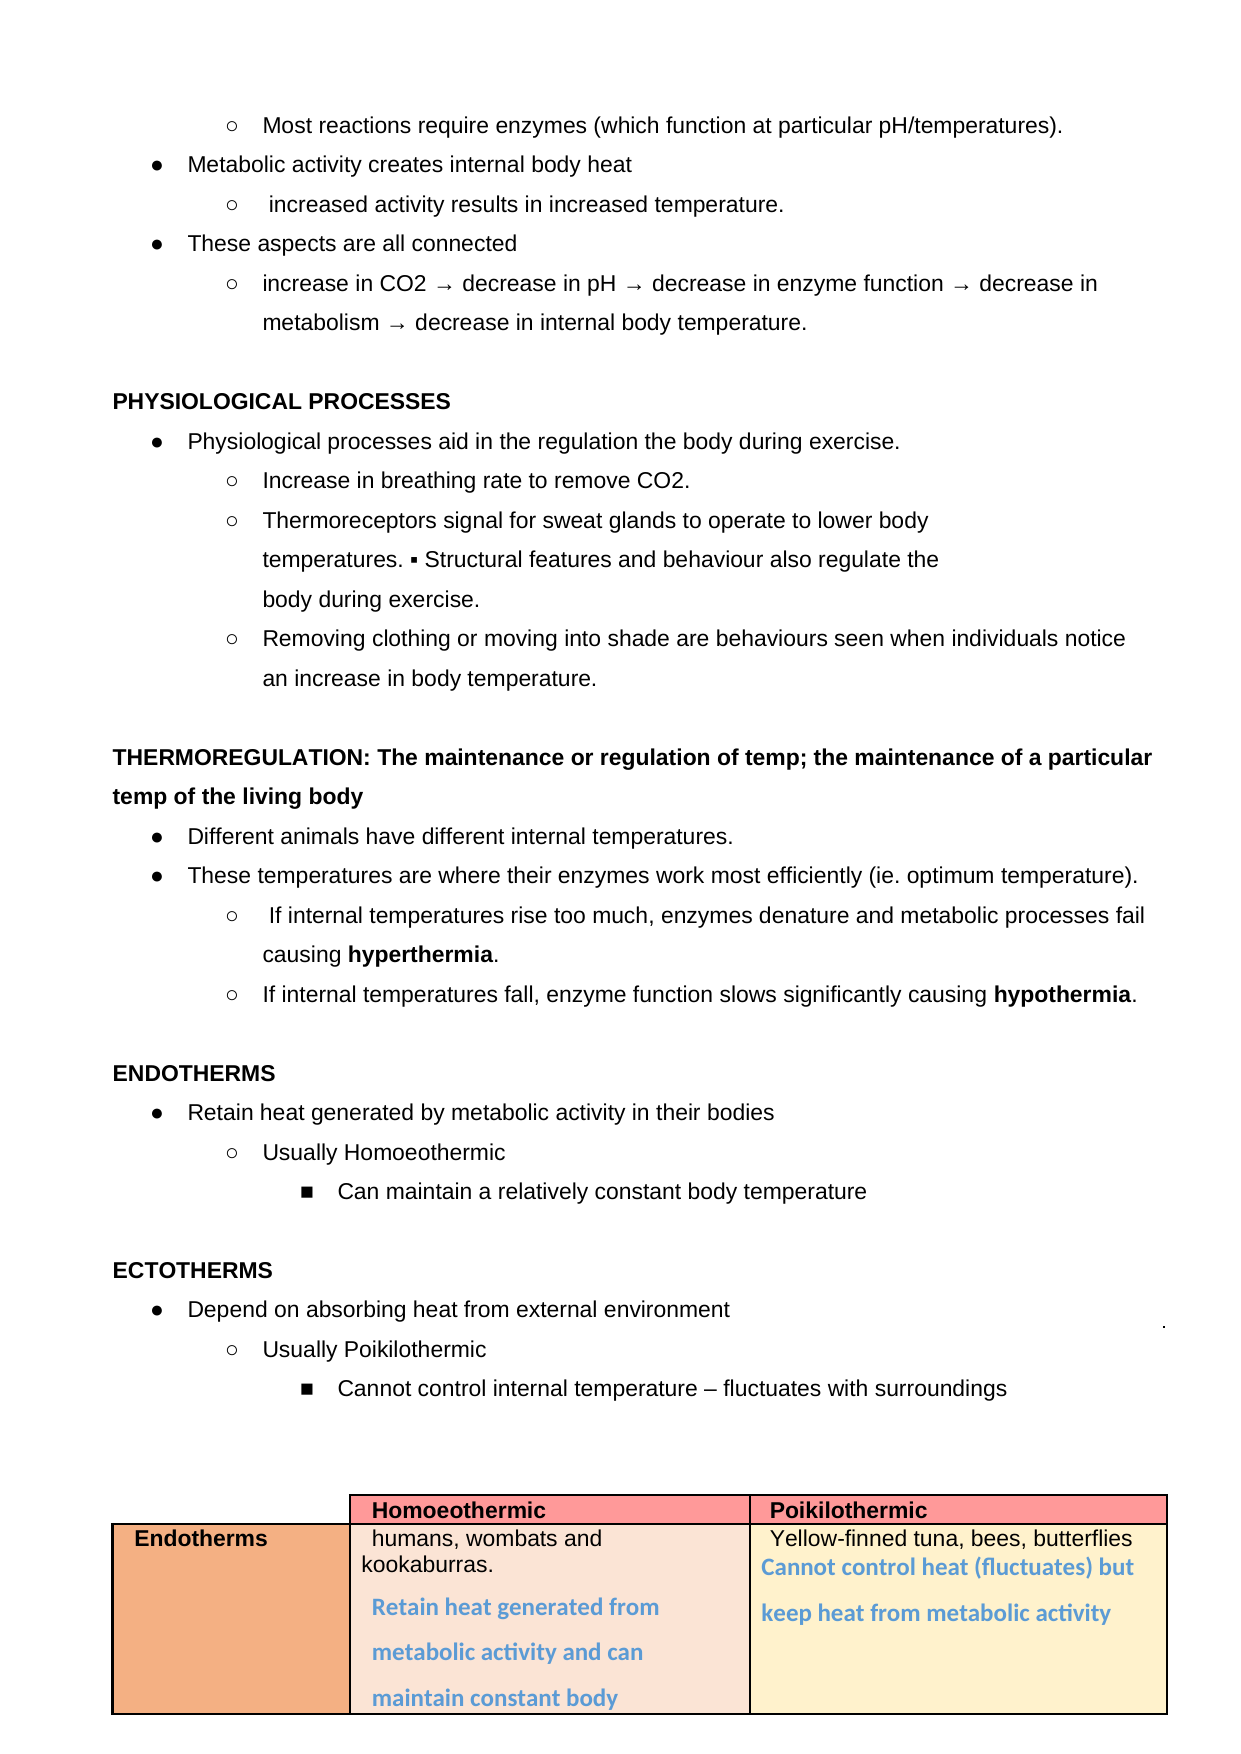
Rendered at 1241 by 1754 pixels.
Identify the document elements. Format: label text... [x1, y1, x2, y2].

list increased activity results in increased temperature. [225, 191, 1164, 217]
table_cell Cannot control heat (fluctuates) but keep heat from metabolic activity [751, 1551, 1166, 1713]
list If internal temperatures rise too much, enzymes denature and metabolic processes fail causing hyperthermia. [225, 902, 1164, 967]
list Depend on absorbing heat from external environment [150, 1296, 1164, 1323]
list These temperatures are where their enzymes work most efficiently (ie. optimum temperature). [150, 862, 1164, 888]
text PHYSIOLOGICAL PROCESSES [112, 388, 1148, 415]
list Usually Homoeothermic [225, 1138, 1164, 1165]
table_header Homoeothermic [351, 1496, 749, 1523]
text THERMOREGULATION: The maintenance or regulation of temp; the maintenance of a particular temp of the living body [112, 744, 1164, 809]
list Physiological processes aid in the regulation the body during exercise. [150, 428, 1164, 454]
table_cell Yellow-finned tuna, bees, butterflies [751, 1525, 1166, 1551]
table_cell [114, 1551, 349, 1713]
list Cannot control internal temperature – fluctuates with surroundings [300, 1375, 1164, 1402]
text ECTOTHERMS [112, 1257, 1164, 1283]
list Increase in breathing rate to remove CO2. [225, 467, 1164, 494]
table_header Poikilothermic [751, 1496, 1166, 1523]
list Can maintain a relatively constant body temperature [300, 1178, 1164, 1204]
table_cell Endotherms [114, 1525, 349, 1551]
text ENDOTHERMS [112, 1059, 1164, 1086]
table_cell humans, wombats and [351, 1525, 749, 1551]
list Different animals have different internal temperatures. [150, 823, 1164, 849]
list Retain heat generated by metabolic activity in their bodies [150, 1099, 1164, 1125]
table_cell kookaburras. Retain heat generated from metabolic activity and can maintain constant body [351, 1551, 749, 1713]
list These aspects are all connected [150, 230, 1148, 257]
list Thermoreceptors signal for sweat glands to operate to lower body temperatures. ▪ Structural features and behaviour also regulate the body during exercise. [225, 507, 942, 612]
list Usually Poikilothermic [225, 1336, 1164, 1362]
list increase in CO2 → decrease in pH → decrease in enzyme function → decrease in metabolism → decrease in internal body temperature. [225, 270, 1148, 336]
list Removing clothing or moving into shade are behaviours seen when individuals notice an increase in body temperature. [225, 625, 1146, 691]
list If internal temperatures fall, enzyme function slows significantly causing hypothermia. [225, 981, 1164, 1007]
list Metabolic activity creates internal body heat [150, 151, 1164, 178]
table_header [113, 1494, 349, 1523]
list Most reactions require enzymes (which function at particular pH/temperatures). [225, 112, 1164, 138]
